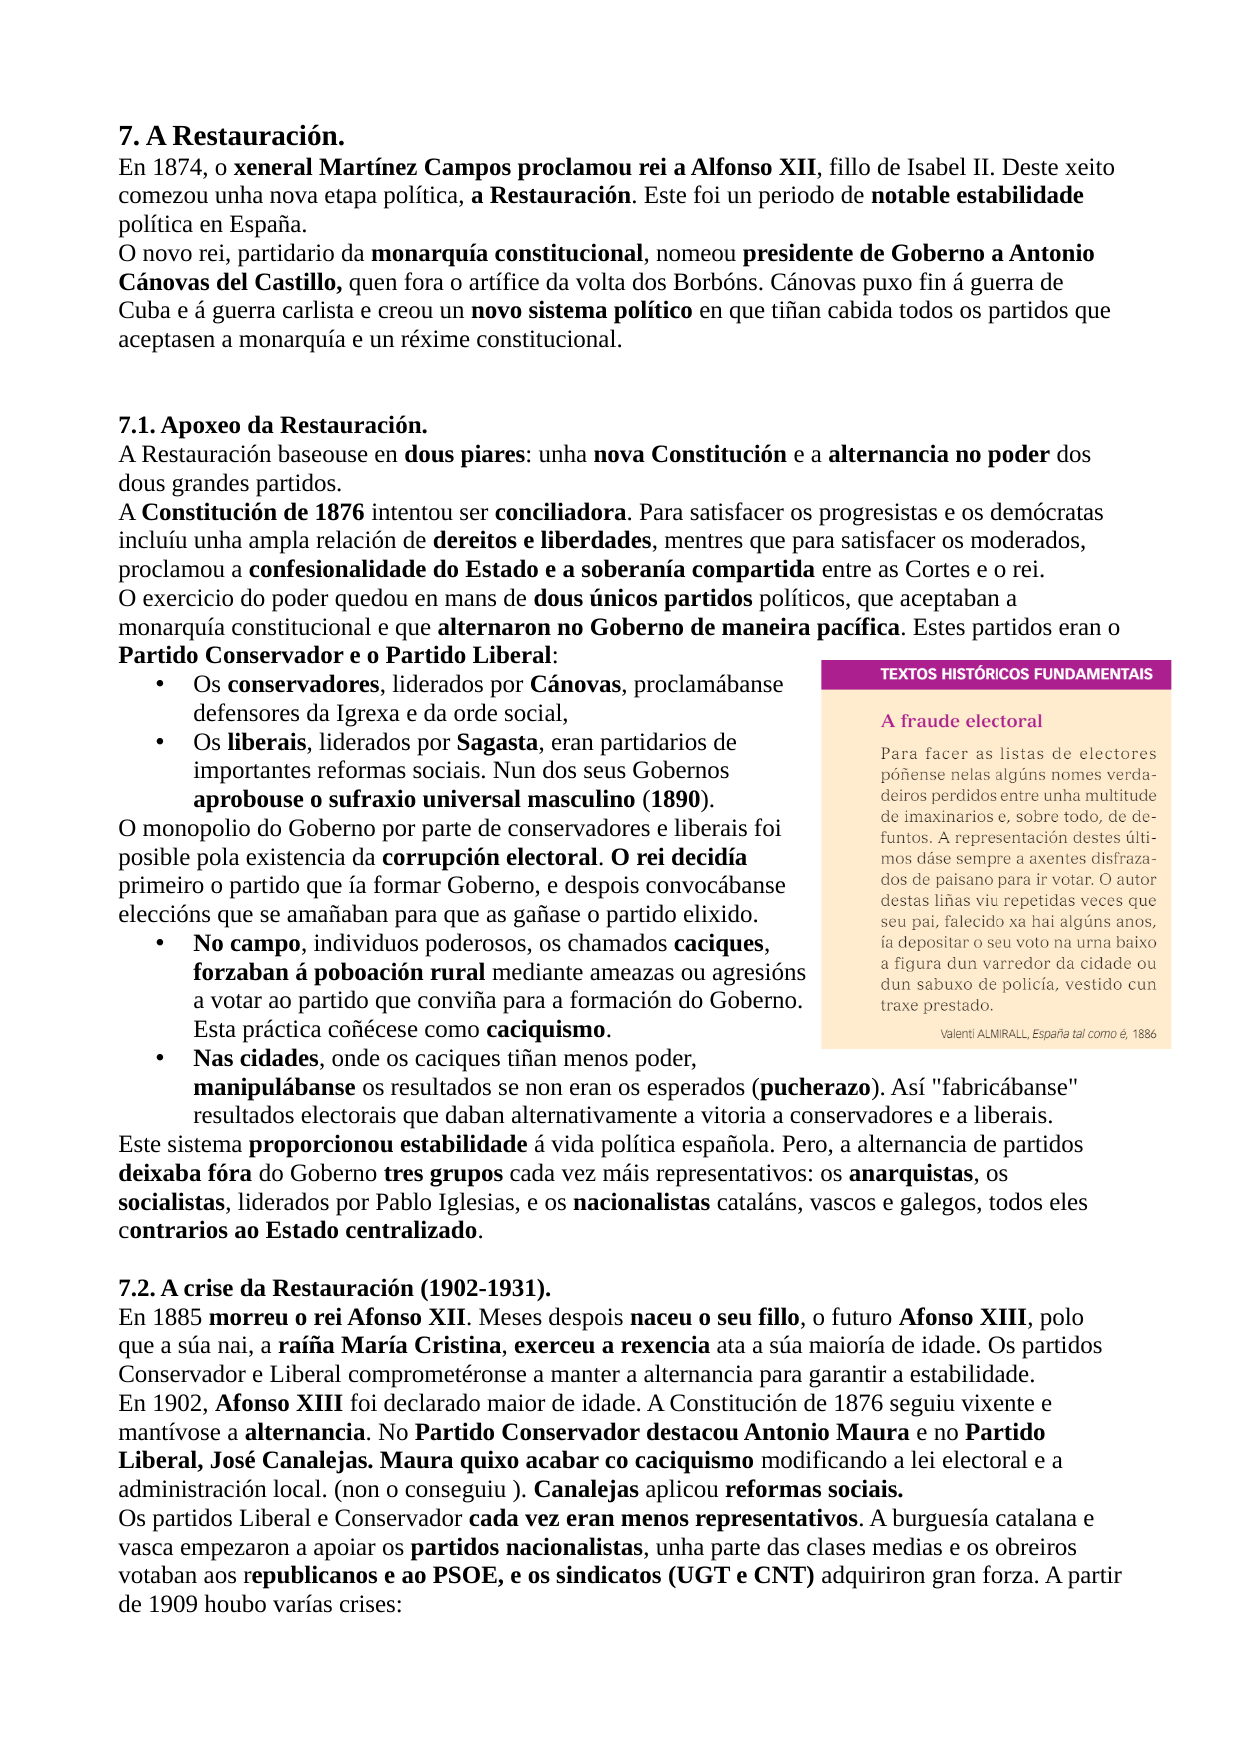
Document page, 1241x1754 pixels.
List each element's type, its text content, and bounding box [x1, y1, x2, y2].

text En 1885 morreu o rei Afonso XII. Meses despois naceu o seu fillo, o futuro Afonso XIII, polo que a súa nai, a raíña María Cristina, exerceu a rexencia ata a súa maioría de idade. Os partidos Conservador e Liberal comprometéronse a manter a alternancia para garantir a estabilidade. [118, 1302, 1122, 1388]
text 7.2. A crise da Restauración (1902-1931). [118, 1273, 1122, 1302]
text O monopolio do Goberno por parte de conservadores e liberais foi posible pola existencia da corrupción electoral. O rei decidía primeiro o partido que ía formar Goberno, e despois convocábanse eleccións que se amañaban para que as gañase o partido elixido. [118, 813, 821, 928]
text 7.1. Apoxeo da Restauración. [118, 410, 1122, 439]
text 7. A Restauración. [118, 118, 1122, 152]
list Nas cidades, onde os caciques tiñan menos poder, manipulábanse os resultados se non eran os esperados (pucherazo). Así "fabricábanse" resultados electorais que daban alternativamente a vitoria a conservadores e a liberais. [156, 1043, 1122, 1129]
text Os partidos Liberal e Conservador cada vez eran menos representativos. A burguesía catalana e vasca empezaron a apoiar os partidos nacionalistas, unha parte das clases medias e os obreiros votaban aos republicanos e ao PSOE, e os sindicatos (UGT e CNT) adquiriron gran forza. A partir de 1909 houbo varías crises: [118, 1503, 1122, 1618]
text En 1874, o xeneral Martínez Campos proclamou rei a Alfonso XII, fillo de Isabel II. Deste xeito comezou unha nova etapa política, a Restauración. Este foi un periodo de notable estabilidade política en España. [118, 152, 1122, 238]
text A Constitución de 1876 intentou ser conciliadora. Para satisfacer os progresistas e os demócratas incluíu unha ampla relación de dereitos e liberdades, mentres que para satisfacer os moderados, proclamou a confesionalidade do Estado e a soberanía compartida entre as Cortes e o rei. [118, 497, 1122, 583]
list No campo, individuos poderosos, os chamados caciques, forzaban á poboación rural mediante ameazas ou agresións a votar ao partido que conviña para a formación do Goberno. Esta práctica coñécese como caciquismo. [156, 928, 821, 1043]
text A Restauración baseouse en dous piares: unha nova Constitución e a alternancia no poder dos dous grandes partidos. [118, 439, 1122, 497]
text En 1902, Afonso XIII foi declarado maior de idade. A Constitución de 1876 seguiu vixente e mantívose a alternancia. No Partido Conservador destacou Antonio Maura e no Partido Liberal, José Canalejas. Maura quixo acabar co caciquismo modificando a lei electoral e a administración local. (non o conseguiu ). Canalejas aplicou reformas sociais. [118, 1388, 1122, 1503]
list Os conservadores, liderados por Cánovas, proclamábanse defensores da Igrexa e da orde social, [156, 669, 821, 727]
text O exercicio do poder quedou en mans de dous únicos partidos políticos, que aceptaban a monarquía constitucional e que alternaron no Goberno de maneira pacífica. Estes partidos eran o Partido Conservador e o Partido Liberal: [118, 583, 1122, 669]
text O novo rei, partidario da monarquía constitucional, nomeou presidente de Goberno a Antonio Cánovas del Castillo, quen fora o artífice da volta dos Borbóns. Cánovas puxo fin á guerra de Cuba e á guerra carlista e creou un novo sistema político en que tiñan cabida todos os partidos que aceptasen a monarquía e un réxime constitucional. [118, 238, 1122, 353]
list Os liberais, liderados por Sagasta, eran partidarios de importantes reformas sociais. Nun dos seus Gobernos aprobouse o sufraxio universal masculino (1890). [156, 727, 821, 813]
text Este sistema proporcionou estabilidade á vida política española. Pero, a alternancia de partidos deixaba fóra do Goberno tres grupos cada vez máis representativos: os anarquistas, os socialistas, liderados por Pablo Iglesias, e os nacionalistas cataláns, vascos e galegos, todos eles contrarios ao Estado centralizado. [118, 1129, 1122, 1244]
